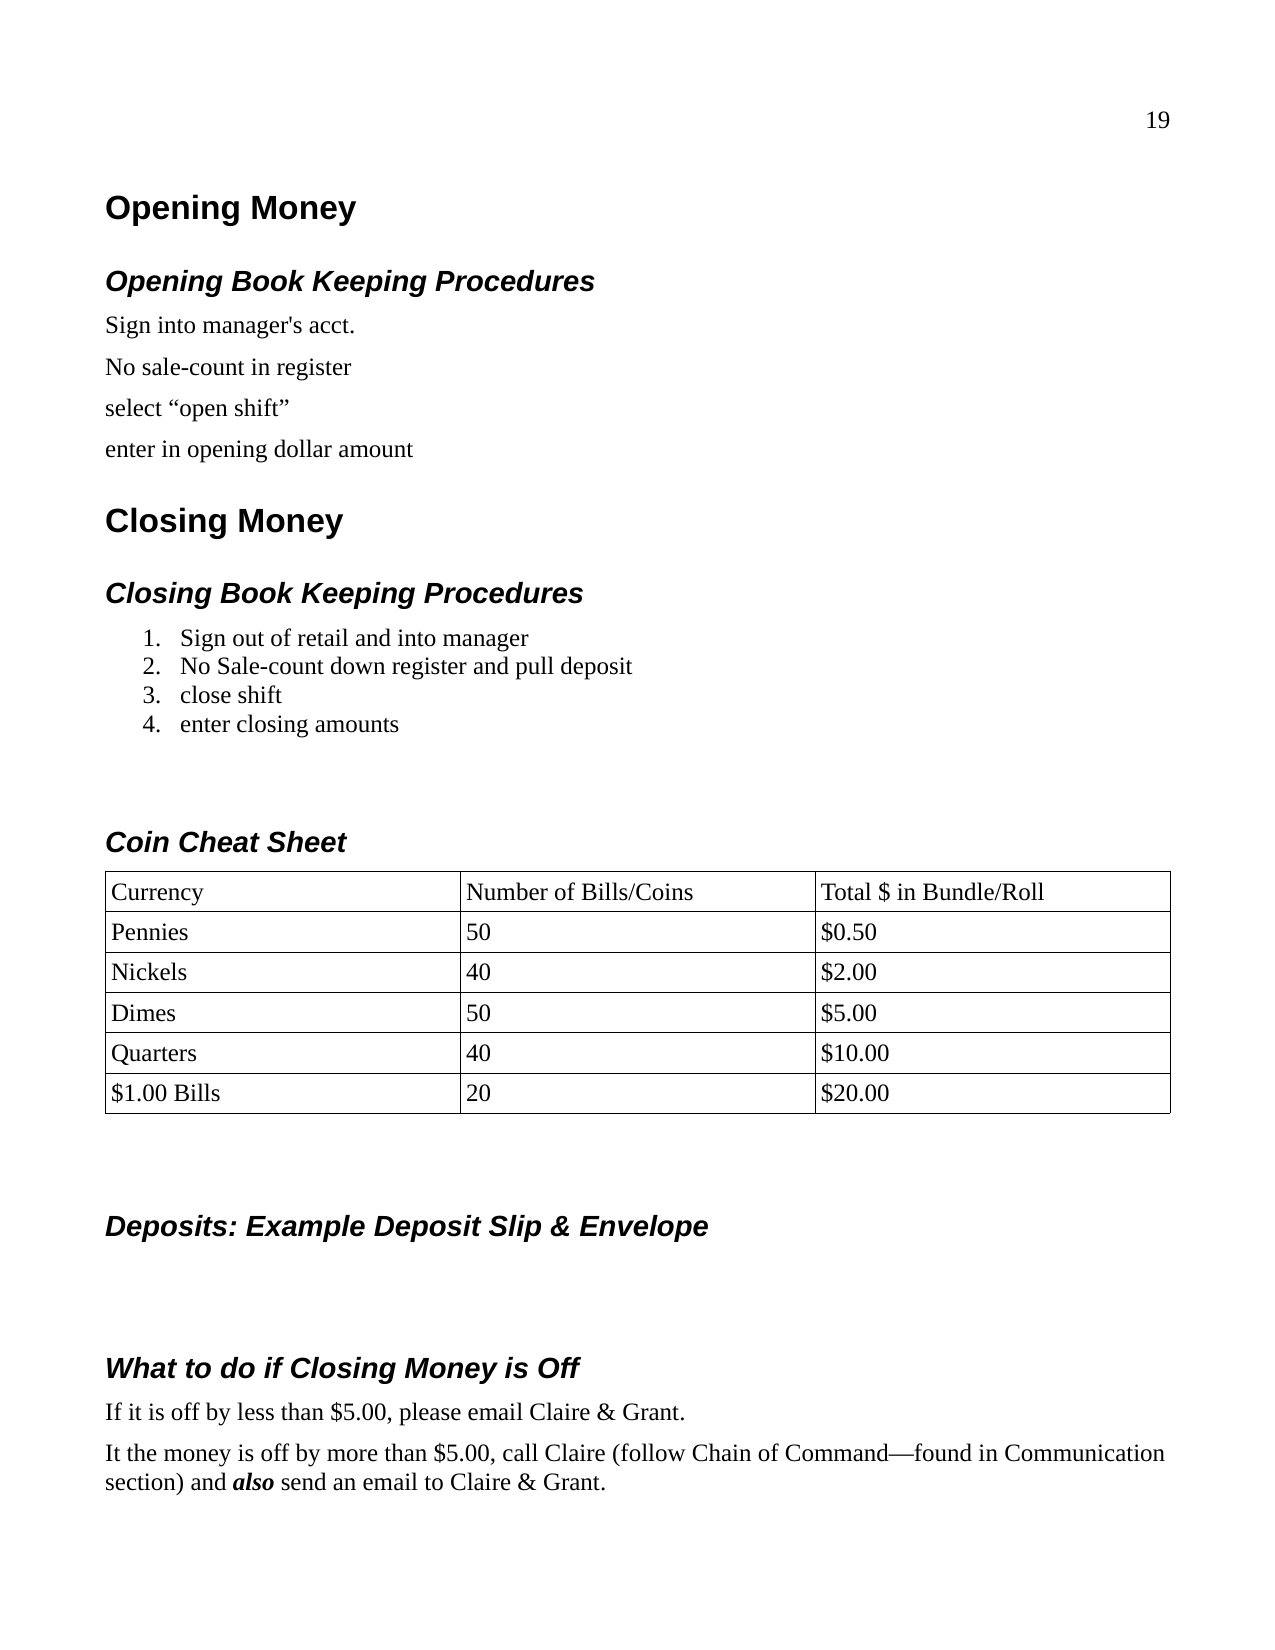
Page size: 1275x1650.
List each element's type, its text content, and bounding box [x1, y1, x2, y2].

subtitle Opening Money [105, 188, 1170, 227]
text If it is off by less than $5.00, please email Claire & Grant. [105, 1397, 1170, 1426]
text enter in opening dollar amount [105, 434, 1170, 463]
table_cell Nickels [106, 953, 460, 992]
subtitle Coin Cheat Sheet [105, 825, 1170, 858]
table_cell 20 [461, 1074, 815, 1113]
table_cell $5.00 [816, 993, 1170, 1032]
table_cell 50 [461, 912, 815, 952]
table_cell Dimes [106, 993, 460, 1032]
table_cell $1.00 Bills [106, 1074, 460, 1113]
table_cell $20.00 [816, 1074, 1170, 1113]
text It the money is off by more than $5.00, call Claire (follow Chain of Command—found in Communication section) and also send an email to Claire & Grant. [105, 1438, 1170, 1496]
list Sign out of retail and into manager [142, 623, 1170, 651]
text No sale-count in register [105, 352, 1170, 380]
table_cell 40 [461, 953, 815, 992]
subtitle Opening Book Keeping Procedures [105, 264, 1170, 298]
list enter closing amounts [142, 709, 1170, 738]
table_cell $10.00 [816, 1033, 1170, 1072]
subtitle Closing Money [105, 500, 1170, 539]
table_cell 50 [461, 993, 815, 1032]
table_cell $0.50 [816, 912, 1170, 952]
table_header Currency [106, 872, 460, 911]
text Sign into manager's acct. [105, 310, 1170, 339]
list close shift [142, 680, 1170, 709]
table_cell 40 [461, 1033, 815, 1072]
subtitle Closing Book Keeping Procedures [105, 577, 1170, 610]
table_cell $2.00 [816, 953, 1170, 992]
table_cell Quarters [106, 1033, 460, 1072]
table_cell Pennies [106, 912, 460, 952]
table_header Total $ in Bundle/Roll [816, 872, 1170, 911]
text select “open shift” [105, 393, 1170, 422]
subtitle Deposits: Example Deposit Slip & Envelope [105, 1209, 1170, 1242]
list No Sale-count down register and pull deposit [142, 651, 1170, 680]
subtitle What to do if Closing Money is Off [105, 1351, 1170, 1384]
table_header Number of Bills/Coins [461, 872, 815, 911]
